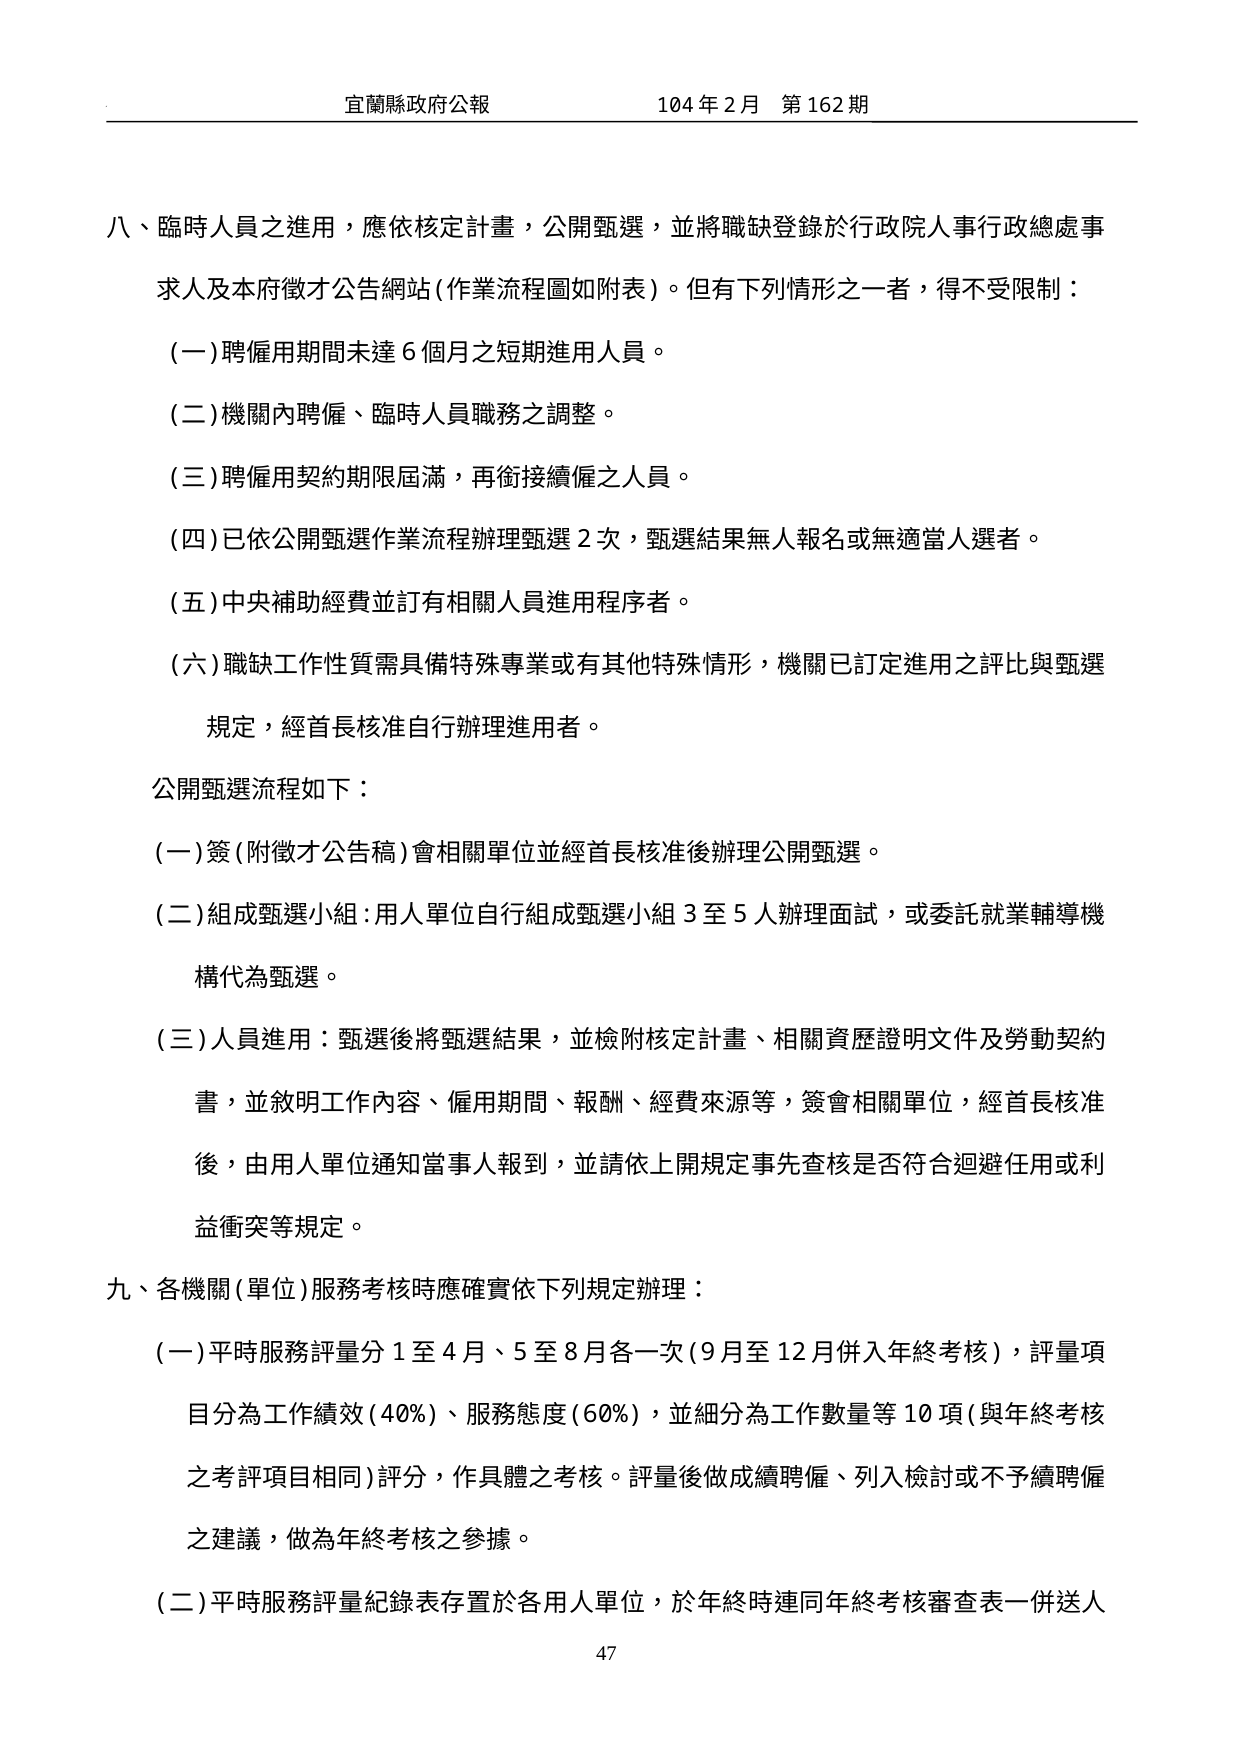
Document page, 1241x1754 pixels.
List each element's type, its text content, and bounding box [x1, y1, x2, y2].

text 公開甄選流程如下： [106, 746, 1106, 809]
text (三)人員進用：甄選後將甄選結果，並檢附核定計畫、相關資歷證明文件及勞動契約書，並敘明工作內容、僱用期間、報酬、經費來源等，簽會相關單位，經首長核准後，由用人單位通知當事人報到，並請依上開規定事先查核是否符合迴避任用或利益衝突等規定。 [106, 996, 1106, 1246]
text (一)平時服務評量分1至4月、5至8月各一次(9月至12月併入年終考核)，評量項目分為工作績效(40%)、服務態度(60%)，並細分為工作數量等10項(與年終考核之考評項目相同)評分，作具體之考核。評量後做成續聘僱、列入檢討或不予續聘僱之建議，做為年終考核之參據。 [106, 1309, 1106, 1559]
text (四)已依公開甄選作業流程辦理甄選2次，甄選結果無人報名或無適當人選者。 [106, 496, 1106, 559]
text (二)機關內聘僱、臨時人員職務之調整。 [106, 371, 1106, 434]
text (三)聘僱用契約期限屆滿，再銜接續僱之人員。 [106, 434, 1106, 496]
text (五)中央補助經費並訂有相關人員進用程序者。 [106, 559, 1106, 621]
text (二)組成甄選小組:用人單位自行組成甄選小組3至5人辦理面試，或委託就業輔導機構代為甄選。 [106, 871, 1106, 996]
text (二)平時服務評量紀錄表存置於各用人單位，於年終時連同年終考核審查表一併送人 [106, 1559, 1106, 1621]
text 九、各機關(單位)服務考核時應確實依下列規定辦理： [106, 1246, 1106, 1309]
text (六)職缺工作性質需具備特殊專業或有其他特殊情形，機關已訂定進用之評比與甄選規定，經首長核准自行辦理進用者。 [106, 621, 1106, 746]
text (一)聘僱用期間未達6個月之短期進用人員。 [106, 309, 1106, 371]
text (一)簽(附徵才公告稿)會相關單位並經首長核准後辦理公開甄選。 [106, 809, 1106, 871]
text 八、臨時人員之進用，應依核定計畫，公開甄選，並將職缺登錄於行政院人事行政總處事求人及本府徵才公告網站(作業流程圖如附表)。但有下列情形之一者，得不受限制： [106, 184, 1106, 309]
